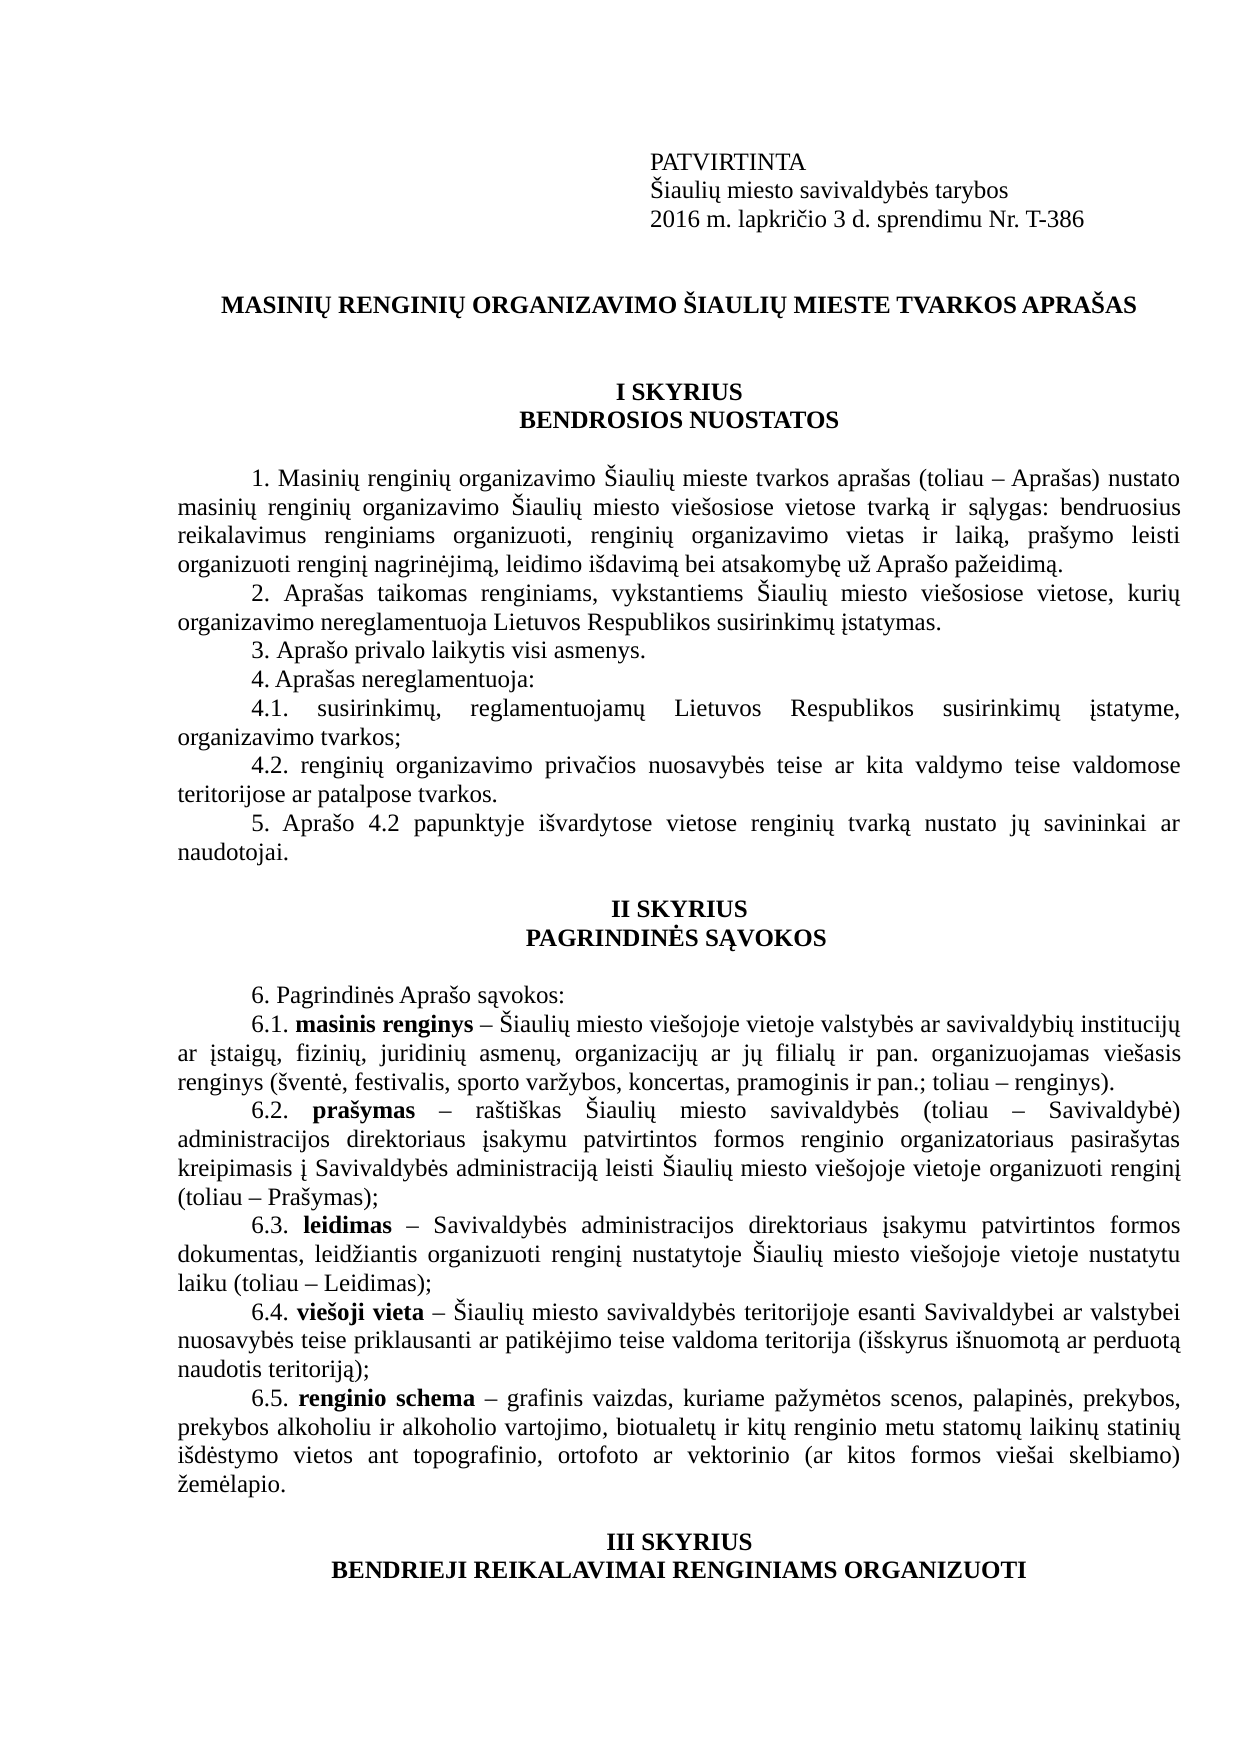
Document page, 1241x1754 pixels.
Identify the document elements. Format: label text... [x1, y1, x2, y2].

text PATVIRTINTA Šiaulių miesto savivaldybės tarybos [650, 147, 1181, 204]
text 2016 m. lapkričio 3 d. sprendimu Nr. T-386 [650, 204, 1181, 233]
text III SKYRIUS [177, 1527, 1181, 1556]
text 3. Aprašo privalo laikytis visi asmenys. [177, 636, 1181, 664]
text 4.2. renginių organizavimo privačios nuosavybės teise ar kita valdymo teise valdomose teritorijose ar patalpose tvarkos. [177, 751, 1181, 808]
text 4. Aprašas nereglamentuoja: [177, 664, 1181, 693]
text 6. Pagrindinės Aprašo sąvokos: [177, 981, 1181, 1009]
text 6.5. renginio schema – grafinis vaizdas, kuriame pažymėtos scenos, palapinės, prekybos, prekybos alkoholiu ir alkoholio vartojimo, biotualetų ir kitų renginio metu statomų laikinų statinių išdėstymo vietos ant topografinio, ortofoto ar vektorinio (ar kitos formos viešai skelbiamo) žemėlapio. [177, 1383, 1181, 1498]
text 6.4. viešoji vieta – Šiaulių miesto savivaldybės teritorijoje esanti Savivaldybei ar valstybei nuosavybės teise priklausanti ar patikėjimo teise valdoma teritorija (išskyrus išnuomotą ar perduotą naudotis teritoriją); [177, 1297, 1181, 1383]
text BENDROSIOS NUOSTATOS [177, 406, 1181, 434]
text 2. Aprašas taikomas renginiams, vykstantiems Šiaulių miesto viešosiose vietose, kurių organizavimo nereglamentuoja Lietuvos Respublikos susirinkimų įstatymas. [177, 578, 1181, 636]
text 6.3. leidimas – Savivaldybės administracijos direktoriaus įsakymu patvirtintos formos dokumentas, leidžiantis organizuoti renginį nustatytoje Šiaulių miesto viešojoje vietoje nustatytu laiku (toliau – Leidimas); [177, 1211, 1181, 1297]
text I SKYRIUS [177, 377, 1181, 406]
text 1. Masinių renginių organizavimo Šiaulių mieste tvarkos aprašas (toliau – Aprašas) nustato masinių renginių organizavimo Šiaulių miesto viešosiose vietose tvarką ir sąlygas: bendruosius reikalavimus renginiams organizuoti, renginių organizavimo vietas ir laiką, prašymo leisti organizuoti renginį nagrinėjimą, leidimo išdavimą bei atsakomybę už Aprašo pažeidimą. [177, 463, 1181, 578]
text PAGRINDINĖS SĄVOKOS [177, 923, 1181, 952]
text II SKYRIUS [177, 894, 1181, 923]
text 4.1. susirinkimų, reglamentuojamų Lietuvos Respublikos susirinkimų įstatyme, organizavimo tvarkos; [177, 693, 1181, 751]
text BENDRIEJI REIKALAVIMAI RENGINIAMS ORGANIZUOTI [177, 1556, 1181, 1584]
text 6.1. masinis renginys – Šiaulių miesto viešojoje vietoje valstybės ar savivaldybių institucijų ar įstaigų, fizinių, juridinių asmenų, organizacijų ar jų filialų ir pan. organizuojamas viešasis renginys (šventė, festivalis, sporto varžybos, koncertas, pramoginis ir pan.; toliau – renginys). [177, 1009, 1181, 1096]
text 5. Aprašo 4.2 papunktyje išvardytose vietose renginių tvarką nustato jų savininkai ar naudotojai. [177, 808, 1181, 866]
text MASINIŲ RENGINIŲ ORGANIZAVIMO ŠIAULIŲ MIESTE TVARKOS APRAŠAS [177, 291, 1181, 319]
text 6.2. prašymas – raštiškas Šiaulių miesto savivaldybės (toliau – Savivaldybė) administracijos direktoriaus įsakymu patvirtintos formos renginio organizatoriaus pasirašytas kreipimasis į Savivaldybės administraciją leisti Šiaulių miesto viešojoje vietoje organizuoti renginį (toliau – Prašymas); [177, 1096, 1181, 1211]
